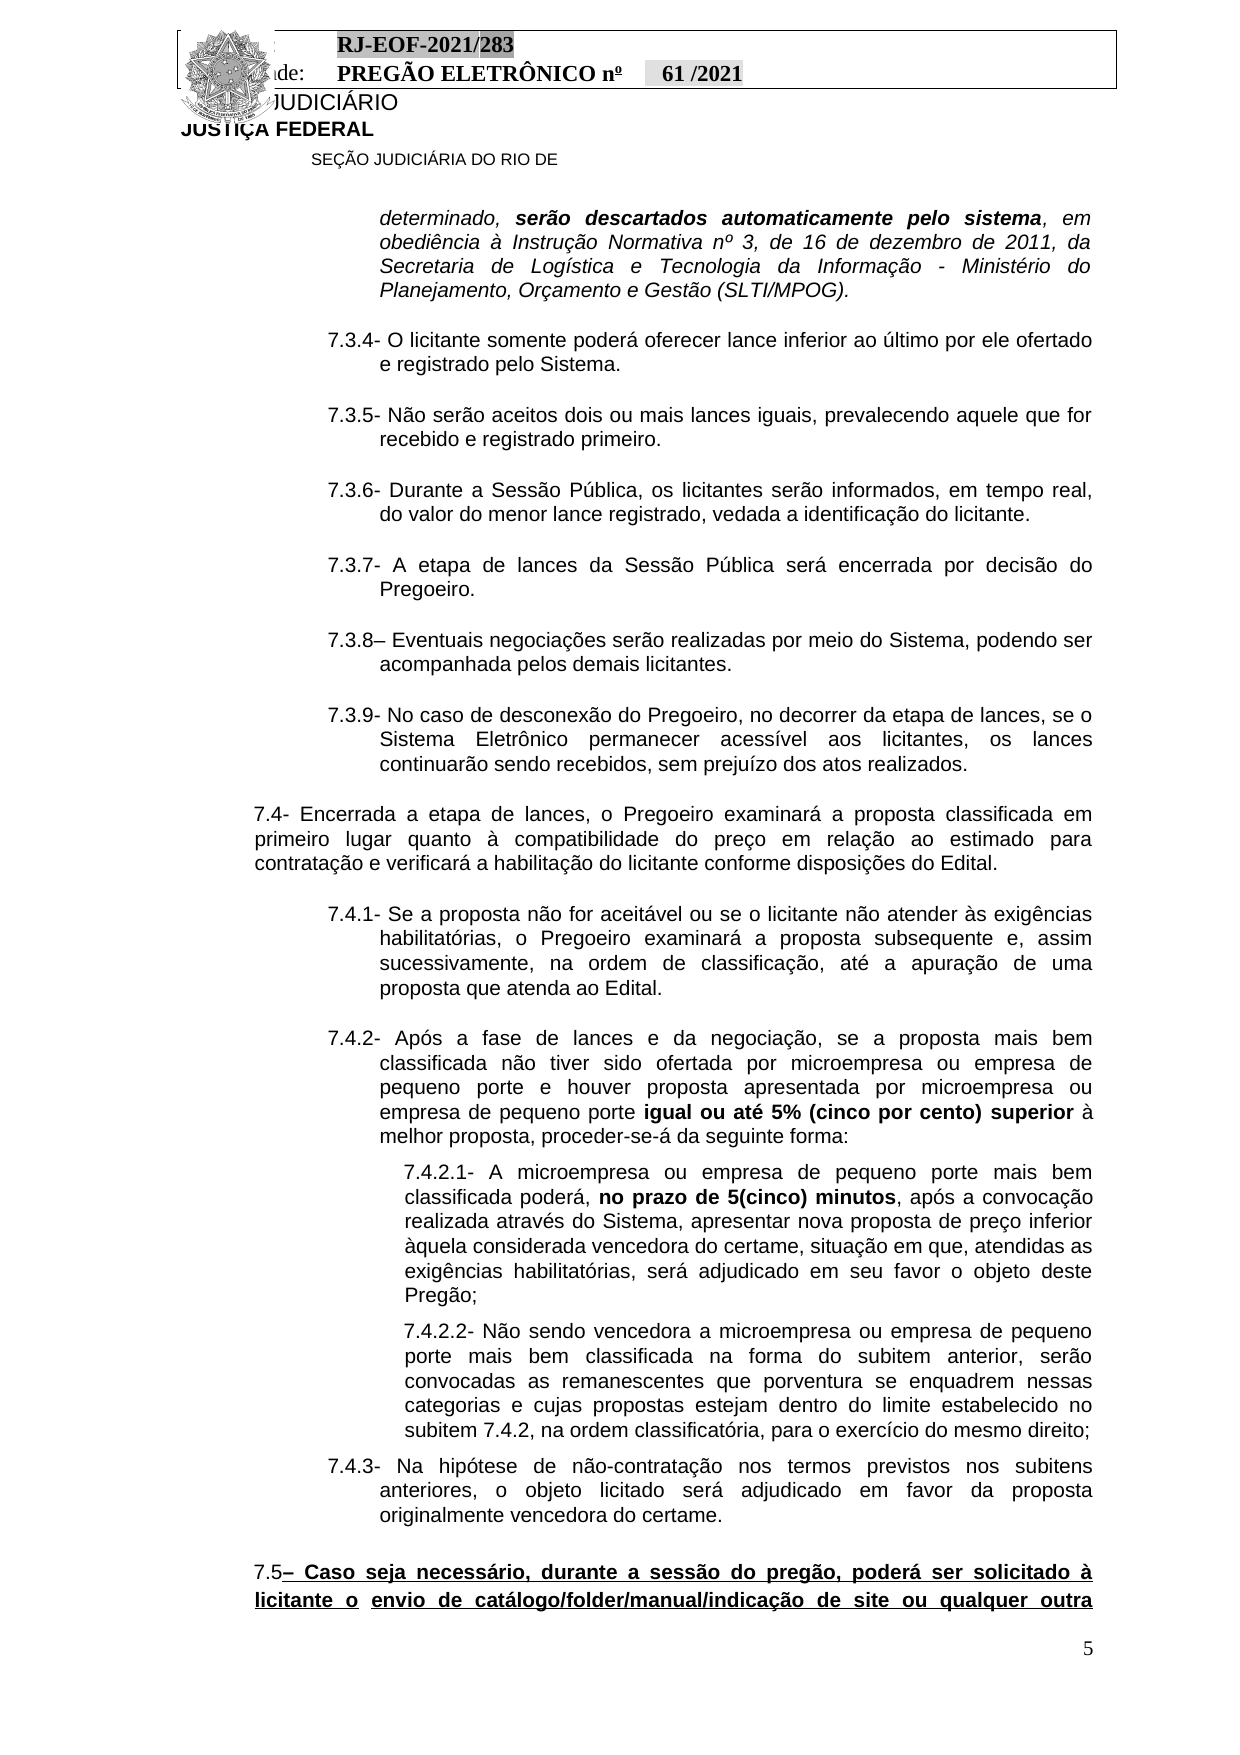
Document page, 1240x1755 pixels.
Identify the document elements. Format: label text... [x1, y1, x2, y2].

list – Caso seja necessário, durante a sessão do pregão, poderá ser solicitado à licitante o envio de catálogo/folder/manual/indicação de site ou qualquer outra [177, 1560, 1093, 1611]
list - Durante a Sessão Pública, os licitantes serão informados, em tempo real, do valor do menor lance registrado, vedada a identificação do licitante. [125, 477, 1093, 526]
list – Eventuais negociações serão realizadas por meio do Sistema, podendo ser acompanhada pelos demais licitantes. [125, 627, 1093, 676]
list - Encerrada a etapa de lances, o Pregoeiro examinará a proposta classificada em primeiro lugar quanto à compatibilidade do preço em relação ao estimado para contratação e verificará a habilitação do licitante conforme disposições do Edital. [177, 802, 1093, 875]
list - A microempresa ou empresa de pequeno porte mais bem classificada poderá, no prazo de 5(cinco) minutos, após a convocação realizada através do Sistema, apresentar nova proposta de preço inferior àquela considerada vencedora do certame, situação em que, atendidas as exigências habilitatórias, será adjudicado em seu favor o objeto deste Pregão; [177, 1160, 1093, 1307]
list determinado, serão descartados automaticamente pelo sistema, em obediência à Instrução Normativa nº 3, de 16 de dezembro de 2011, da Secretaria de Logística e Tecnologia da Informação - Ministério do Planejamento, Orçamento e Gestão (SLTI/MPOG). [125, 206, 1093, 302]
list - Não sendo vencedora a microempresa ou empresa de pequeno porte mais bem classificada na forma do subitem anterior, serão convocadas as remanescentes que porventura se enquadrem nessas categorias e cujas propostas estejam dentro do limite estabelecido no subitem 7.4.2, na ordem classificatória, para o exercício do mesmo direito; [177, 1319, 1093, 1442]
list - Se a proposta não for aceitável ou se o licitante não atender às exigências habilitatórias, o Pregoeiro examinará a proposta subsequente e, assim sucessivamente, na ordem de classificação, até a apuração de uma proposta que atenda ao Edital. [125, 902, 1093, 999]
list - O licitante somente poderá oferecer lance inferior ao último por ele ofertado e registrado pelo Sistema. [125, 327, 1093, 376]
list - A etapa de lances da Sessão Pública será encerrada por decisão do Pregoeiro. [125, 552, 1093, 601]
list - Não serão aceitos dois ou mais lances iguais, prevalecendo aquele que for recebido e registrado primeiro. [125, 402, 1093, 451]
list - Após a fase de lances e da negociação, se a proposta mais bem classificada não tiver sido ofertada por microempresa ou empresa de pequeno porte e houver proposta apresentada por microempresa ou empresa de pequeno porte igual ou até 5% (cinco por cento) superior à melhor proposta, proceder-se-á da seguinte forma: [125, 1026, 1093, 1148]
list - Na hipótese de não-contratação nos termos previstos nos subitens anteriores, o objeto licitado será adjudicado em favor da proposta originalmente vencedora do certame. [125, 1454, 1093, 1527]
list - No caso de desconexão do Pregoeiro, no decorrer da etapa de lances, se o Sistema Eletrônico permanecer acessível aos licitantes, os lances continuarão sendo recebidos, sem prejuízo dos atos realizados. [125, 702, 1093, 776]
